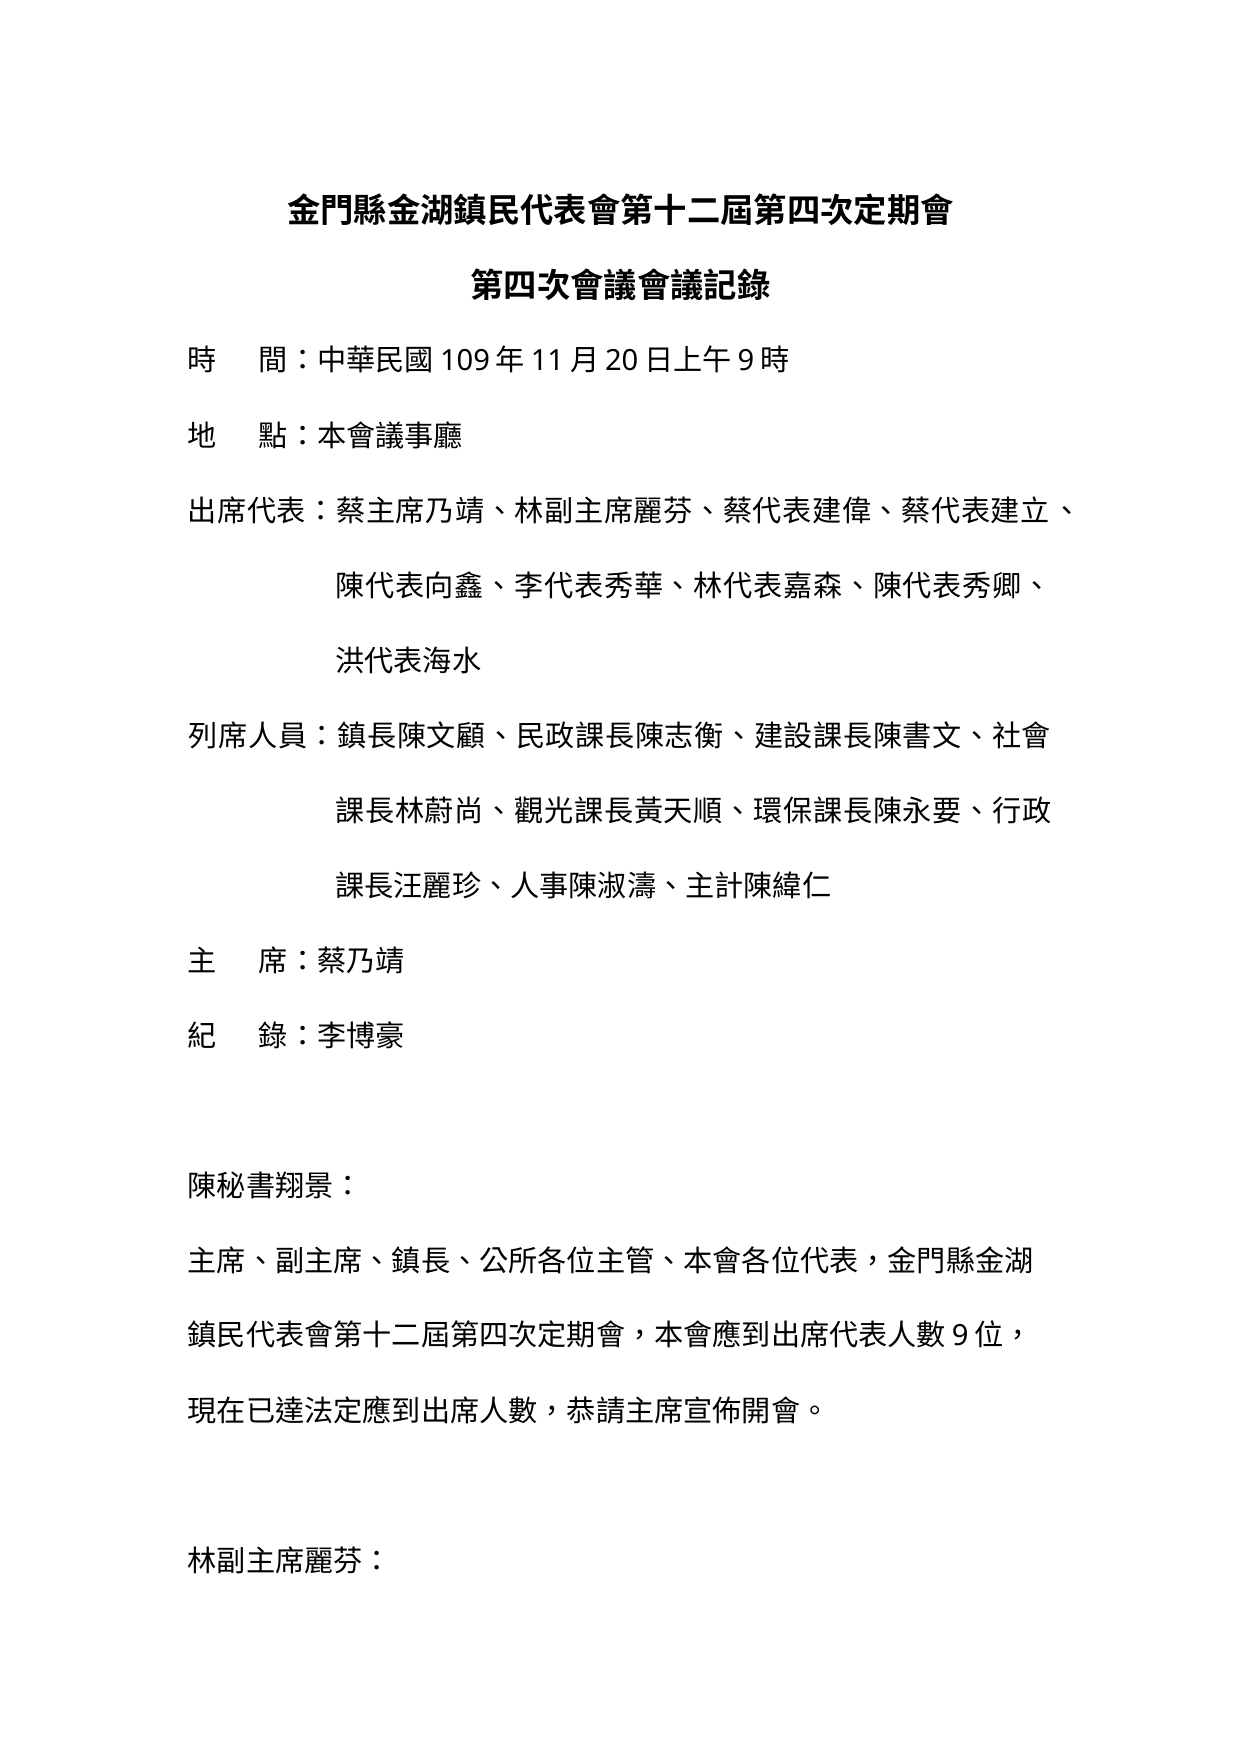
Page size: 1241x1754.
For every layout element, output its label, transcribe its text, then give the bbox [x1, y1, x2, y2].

text 主席、副主席、鎮長、公所各位主管、本會各位代表，金門縣金湖鎮民代表會第十二屆第四次定期會，本會應到出席代表人數9位，現在已達法定應到出席人數，恭請主席宣佈開會。 [187, 1214, 1053, 1439]
text 地 點：本會議事廳 [187, 389, 1053, 464]
text 第四次會議會議記錄 [187, 239, 1053, 314]
text 主 席：蔡乃靖 [187, 914, 1053, 989]
text 金門縣金湖鎮民代表會第十二屆第四次定期會 [187, 164, 1053, 239]
text 出席代表：蔡主席乃靖、林副主席麗芬、蔡代表建偉、蔡代表建立、陳代表向鑫、李代表秀華、林代表嘉森、陳代表秀卿、洪代表海水 [187, 464, 1053, 689]
text 陳秘書翔景： [187, 1139, 1053, 1214]
text 時 間：中華民國109年11月20日上午9時 [187, 314, 1053, 389]
text 紀 錄：李博豪 [187, 989, 1053, 1064]
text 列席人員：鎮長陳文顧、民政課長陳志衡、建設課長陳書文、社會課長林蔚尚、觀光課長黃天順、環保課長陳永要、行政課長汪麗珍、人事陳淑濤、主計陳緯仁 [189, 689, 1053, 914]
text 林副主席麗芬： [187, 1514, 1053, 1589]
